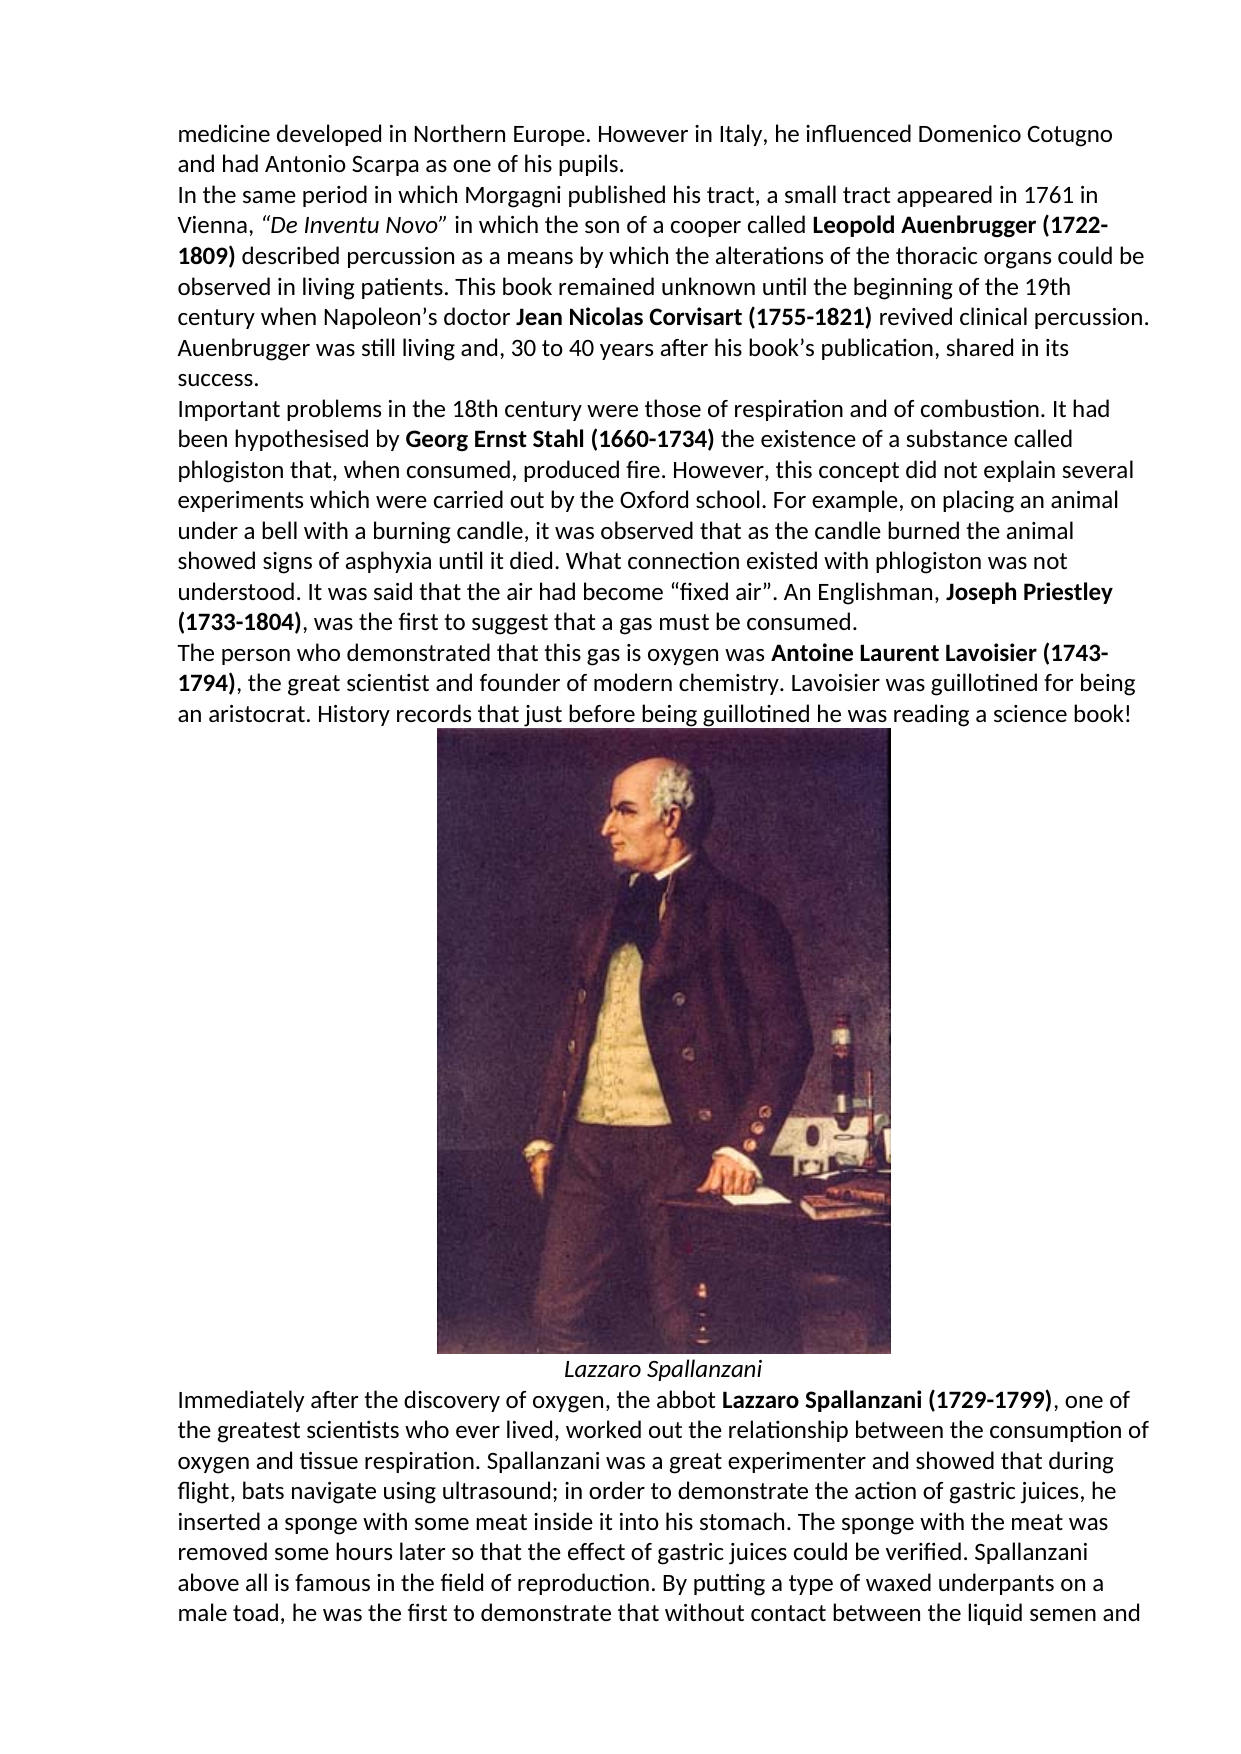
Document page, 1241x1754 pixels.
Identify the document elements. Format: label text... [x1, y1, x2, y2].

text Immediately after the discovery of oxygen, the abbot Lazzaro Spallanzani (1729-1799), one of the greatest scientists who ever lived, worked out the relationship between the consumption of oxygen and tissue respiration. Spallanzani was a great experimenter and showed that during flight, bats navigate using ultrasound; in order to demonstrate the action of gastric juices, he inserted a sponge with some meat inside it into his stomach. The sponge with the meat was removed some hours later so that the effect of gastric juices could be verified. Spallanzani above all is famous in the field of reproduction. By putting a type of waxed underpants on a male toad, he was the first to demonstrate that without contact between the liquid semen and [177, 1384, 1152, 1628]
text Lazzaro Spallanzani [177, 1353, 1152, 1384]
text medicine developed in Northern Europe. However in Italy, he influenced Domenico Cotugno and had Antonio Scarpa as one of his pupils. [177, 118, 1152, 179]
text The person who demonstrated that this gas is oxygen was Antoine Laurent Lavoisier (1743-1794), the great scientist and founder of modern chemistry. Lavoisier was guillotined for being an aristocrat. History records that just before being guillotined he was reading a science book! [177, 637, 1152, 728]
text Important problems in the 18th century were those of respiration and of combustion. It had been hypothesised by Georg Ernst Stahl (1660-1734) the existence of a substance called phlogiston that, when consumed, produced fire. However, this concept did not explain several experiments which were carried out by the Oxford school. For example, on placing an animal under a bell with a burning candle, it was observed that as the candle burned the animal showed signs of asphyxia until it died. What connection existed with phlogiston was not understood. It was said that the air had become “fixed air”. An Englishman, Joseph Priestley (1733-1804), was the first to suggest that a gas must be consumed. [177, 393, 1152, 637]
picture [437, 728, 891, 1354]
text In the same period in which Morgagni published his tract, a small tract appeared in 1761 in Vienna, “De Inventu Novo” in which the son of a cooper called Leopold Auenbrugger (1722-1809) described percussion as a means by which the alterations of the thoracic organs could be observed in living patients. This book remained unknown until the beginning of the 19th century when Napoleon’s doctor Jean Nicolas Corvisart (1755-1821) revived clinical percussion. Auenbrugger was still living and, 30 to 40 years after his book’s publication, shared in its success. [177, 179, 1152, 393]
